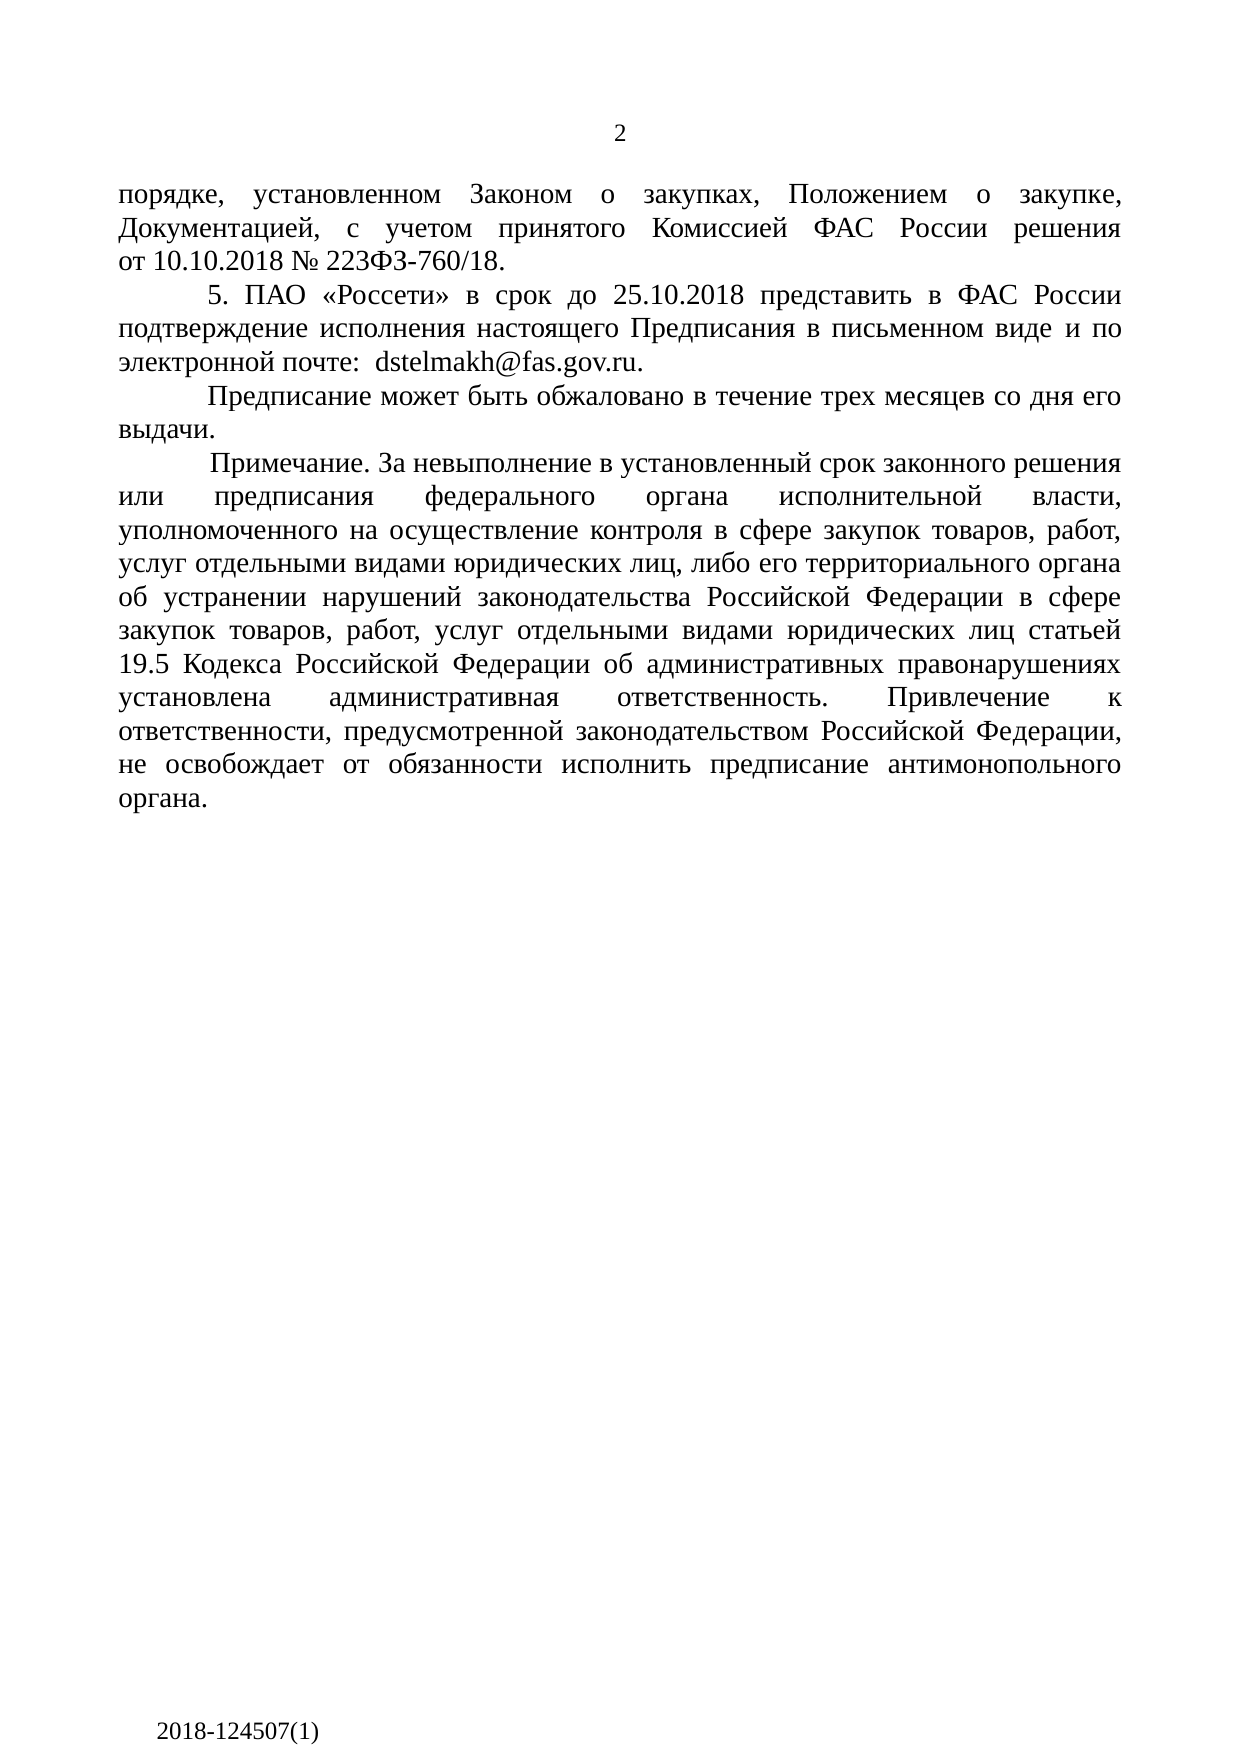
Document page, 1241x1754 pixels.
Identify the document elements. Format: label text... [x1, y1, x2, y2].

text Предписание может быть обжаловано в течение трех месяцев со дня его выдачи. [118, 378, 1122, 445]
list ПАО «Россети» в срок до 25.10.2018 представить в ФАС России подтверждение исполнения настоящего Предписания в письменном виде и по электронной почте: dstelmakh@fas.gov.ru. [118, 277, 1122, 378]
list порядке, установленном Законом о закупках, Положением о закупке, Документацией, с учетом принятого Комиссией ФАС России решения от 10.10.2018 № 223ФЗ-760/18. [118, 176, 1122, 277]
text Примечание. За невыполнение в установленный срок законного решения или предписания федерального органа исполнительной власти, уполномоченного на осуществление контроля в сфере закупок товаров, работ, услуг отдельными видами юридических лиц, либо его территориального органа об устранении нарушений законодательства Российской Федерации в сфере закупок товаров, работ, услуг отдельными видами юридических лиц статьей 19.5 Кодекса Российской Федерации об административных правонарушениях установлена административная ответственность. Привлечение к ответственности, предусмотренной законодательством Российской Федерации, не освобождает от обязанности исполнить предписание антимонопольного органа. [118, 445, 1122, 814]
